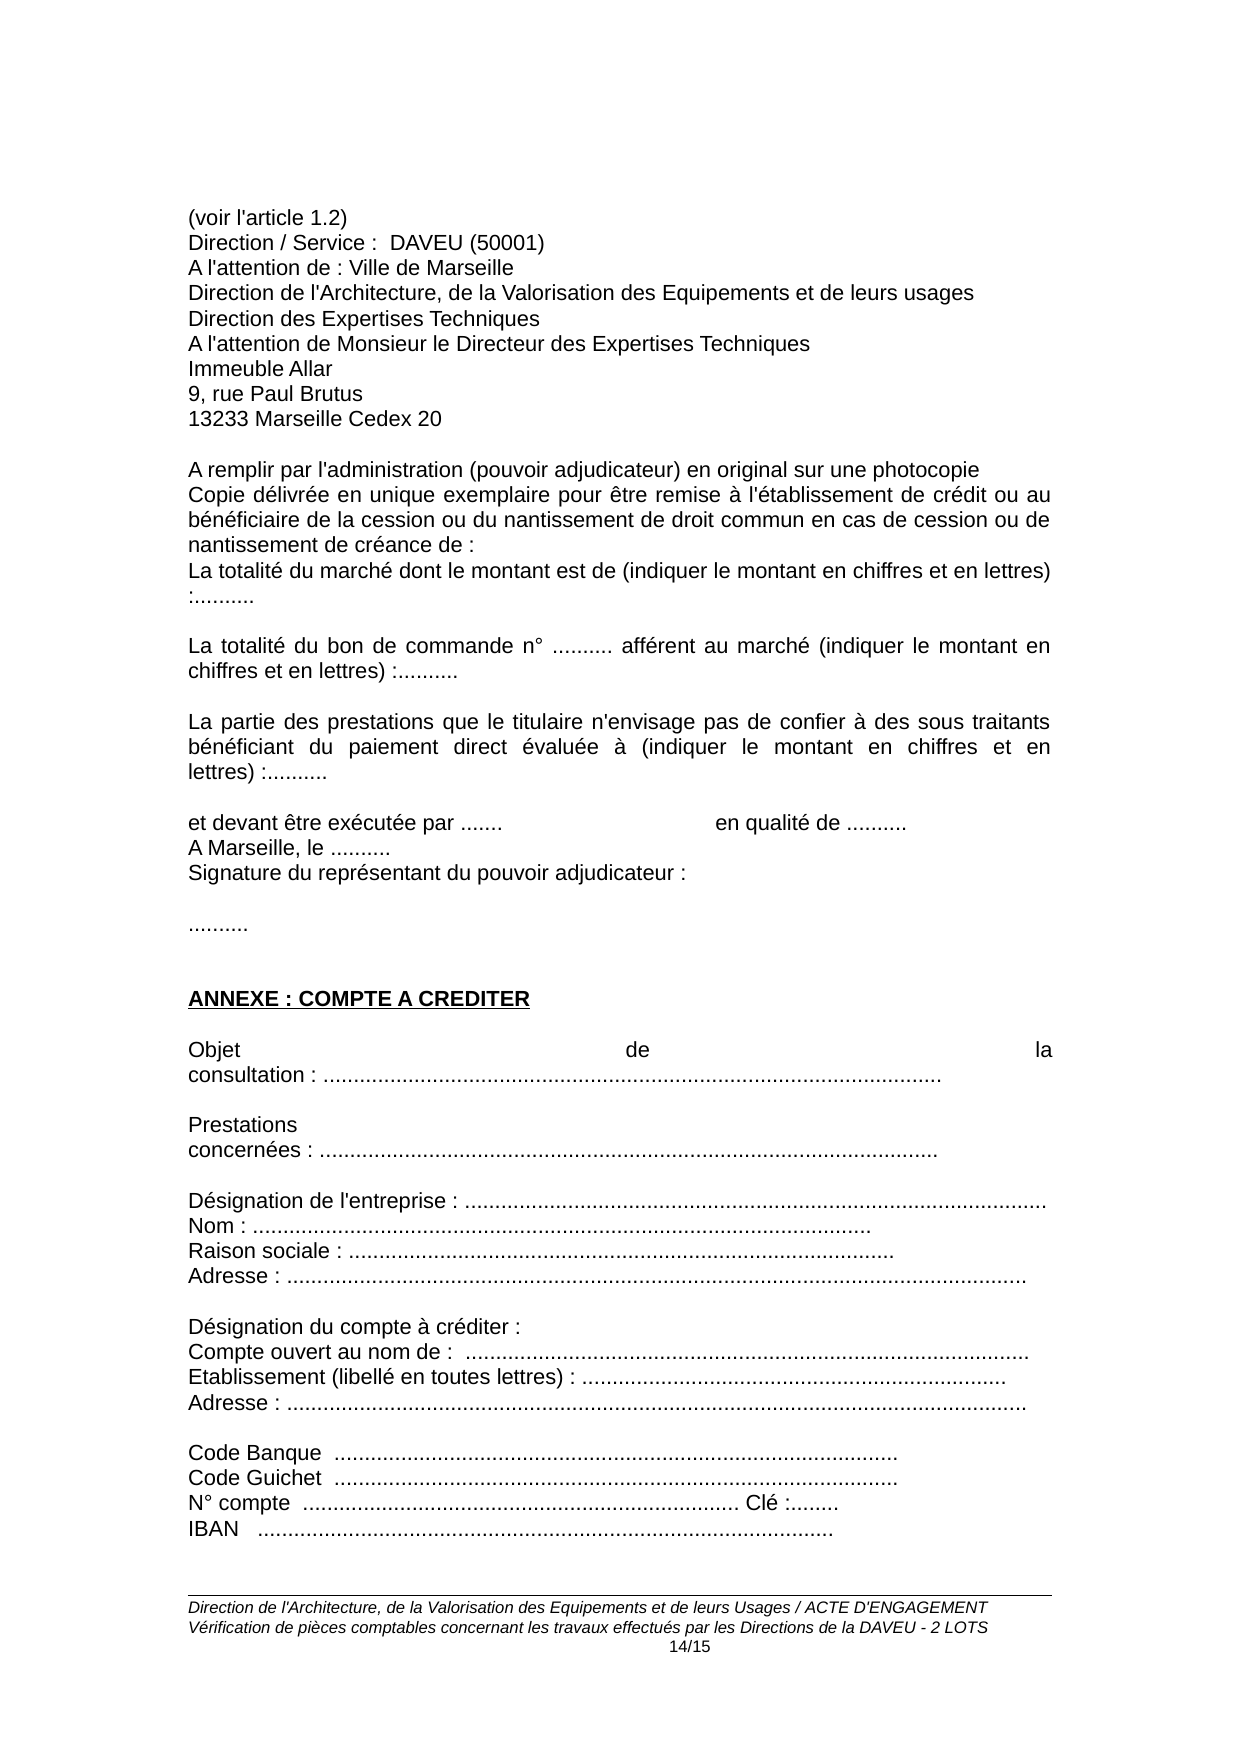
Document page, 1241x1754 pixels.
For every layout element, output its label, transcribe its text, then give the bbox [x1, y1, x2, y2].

text Signature du représentant du pouvoir adjudicateur : [188, 860, 1052, 885]
text Objet de la consultation : ...................................................................................................... [188, 1036, 1052, 1087]
text 9, rue Paul Brutus [188, 381, 1052, 406]
text A l'attention de : Ville de Marseille [188, 255, 1052, 280]
text Code Banque ............................................................................................. [188, 1440, 1052, 1465]
text Désignation de l'entreprise : ................................................................................................ [188, 1188, 1052, 1213]
text Compte ouvert au nom de : ............................................................................................. [188, 1339, 1052, 1364]
text Adresse : .......................................................................................................................... [188, 1263, 1052, 1288]
text Adresse : .......................................................................................................................... [188, 1389, 1052, 1414]
text Code Guichet ............................................................................................. [188, 1465, 1052, 1490]
text Copie délivrée en unique exemplaire pour être remise à l'établissement de crédit ou au bénéficiaire de la cession ou du nantissement de droit commun en cas de cession ou de nantissement de créance de : [188, 482, 1052, 557]
text Nom : ...................................................................................................... [188, 1213, 1052, 1238]
text Immeuble Allar [188, 356, 1052, 381]
text IBAN ............................................................................................... [188, 1515, 1052, 1541]
text (voir l'article 1.2) [188, 204, 1052, 230]
text Raison sociale : .......................................................................................... [188, 1238, 1052, 1263]
text Direction de l'Architecture, de la Valorisation des Equipements et de leurs usages [188, 280, 1052, 305]
text La totalité du bon de commande n° .......... afférent au marché (indiquer le montant en chiffres et en lettres) :.......... [188, 633, 1052, 683]
text Etablissement (libellé en toutes lettres) : ...................................................................... [188, 1364, 1052, 1389]
text La totalité du marché dont le montant est de (indiquer le montant en chiffres et en lettres) :.......... [188, 557, 1052, 608]
text A remplir par l'administration (pouvoir adjudicateur) en original sur une photocopie [188, 457, 1052, 482]
text Direction des Expertises Techniques [188, 305, 1052, 331]
text et devant être exécutée par ....... en qualité de .......... [188, 809, 1052, 835]
text ANNEXE : COMPTE A CREDITER [188, 986, 1052, 1011]
text La partie des prestations que le titulaire n'envisage pas de confier à des sous traitants bénéficiant du paiement direct évaluée à (indiquer le montant en chiffres et en lettres) :.......... [188, 709, 1052, 784]
text A l'attention de Monsieur le Directeur des Expertises Techniques [188, 331, 1052, 356]
text A Marseille, le .......... [188, 835, 1052, 860]
text Direction / Service : DAVEU (50001) [188, 230, 1052, 255]
text N° compte ........................................................................ Clé :........ [188, 1490, 1052, 1515]
text Désignation du compte à créditer : [188, 1314, 1052, 1339]
text 13233 Marseille Cedex 20 [188, 406, 1052, 431]
text Prestations concernées : ...................................................................................................... [188, 1112, 1052, 1162]
text .......... [188, 910, 1052, 936]
